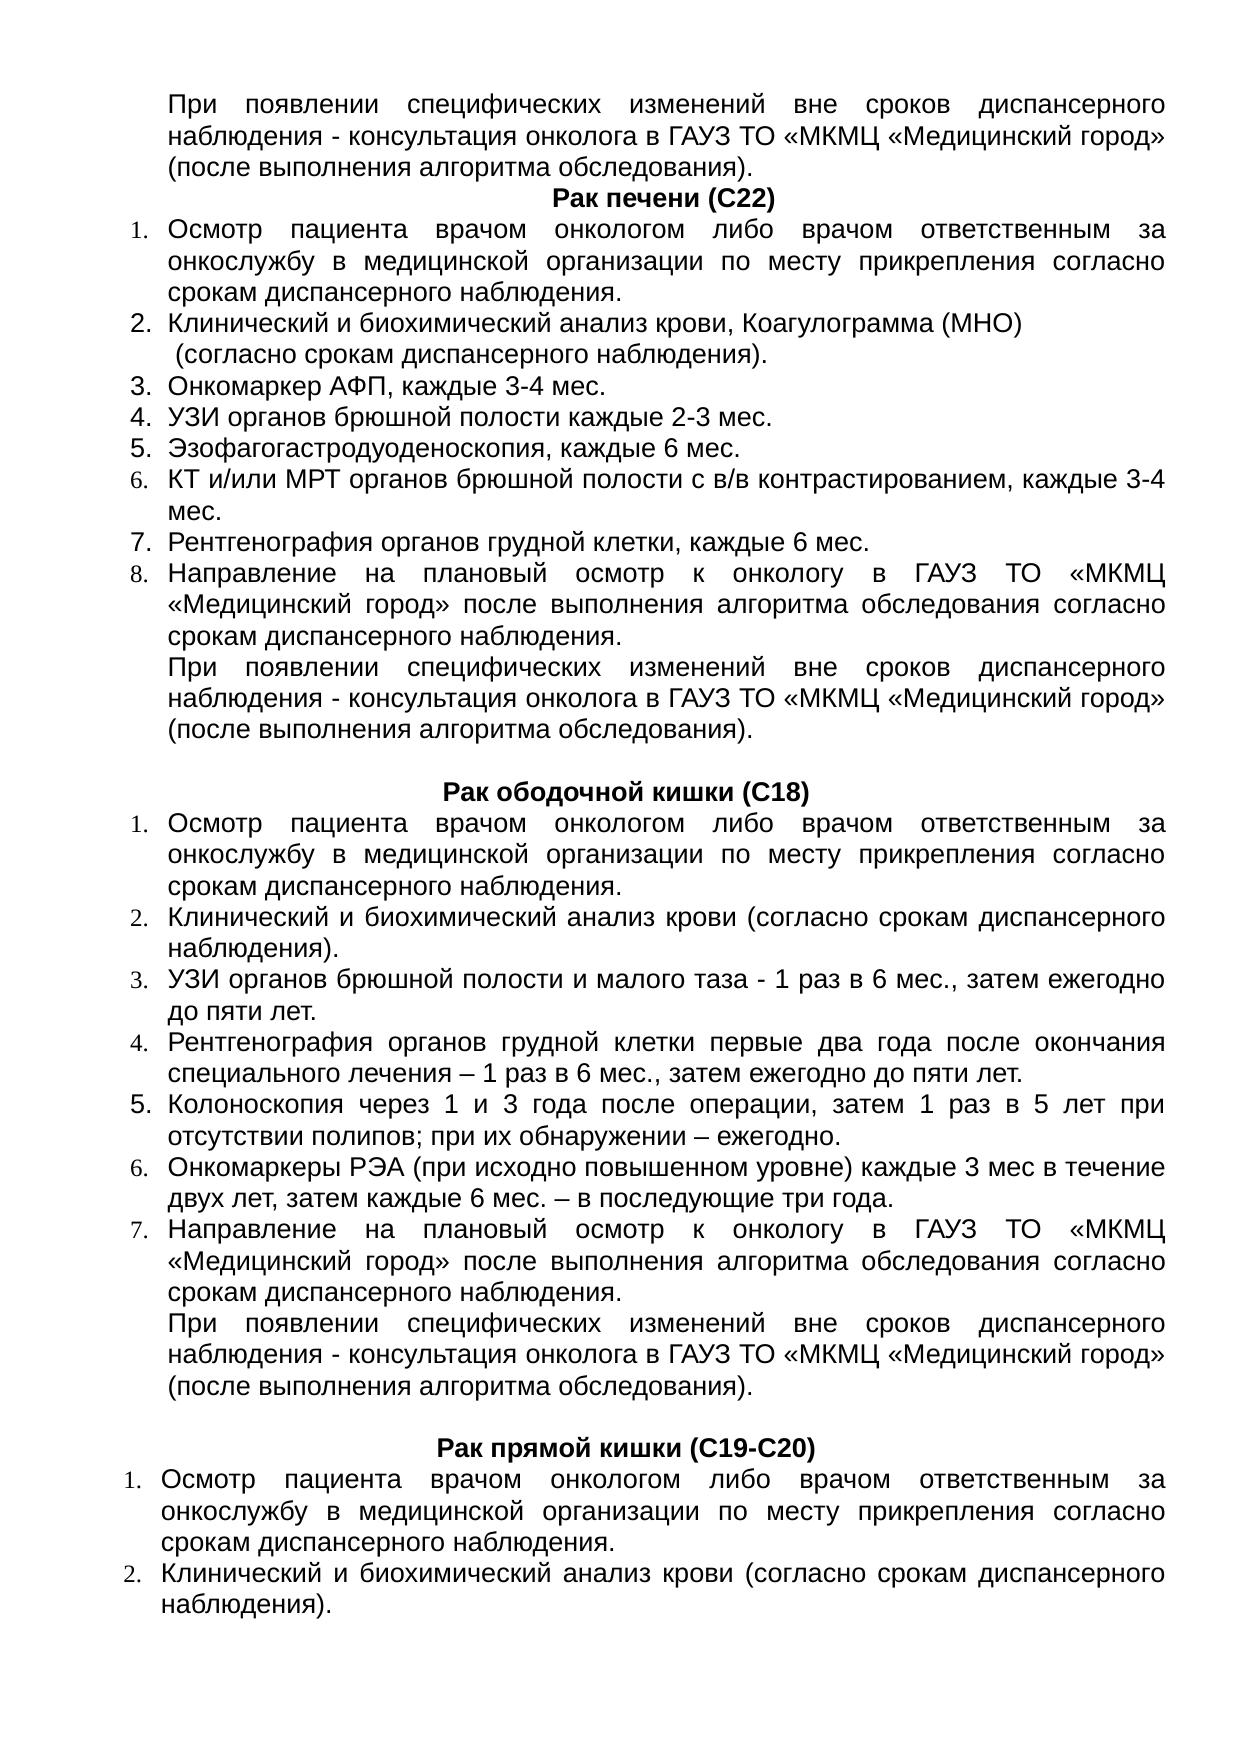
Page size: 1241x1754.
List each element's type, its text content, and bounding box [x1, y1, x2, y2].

text Рак прямой кишки (C19-С20) [86, 1432, 1167, 1463]
list Осмотр пациента врачом онкологом либо врачом ответственным за онкослужбу в медицинской организации по месту прикрепления согласно срокам диспансерного наблюдения. [130, 213, 1167, 307]
list Рентгенография органов грудной клетки, каждые 6 мес. [130, 526, 1167, 557]
text Рак печени (С22) [161, 182, 1167, 213]
list Осмотр пациента врачом онкологом либо врачом ответственным за онкослужбу в медицинской организации по месту прикрепления согласно срокам диспансерного наблюдения. [123, 1463, 1167, 1557]
list Клинический и биохимический анализ крови, Коагулограмма (МНО) [130, 307, 1167, 338]
list Онкомаркер АФП, каждые 3-4 мес. [130, 370, 1167, 401]
list КТ и/или МРТ органов брюшной полости с в/в контрастированием, каждые 3-4 мес. [130, 463, 1167, 526]
text При появлении специфических изменений вне сроков диспансерного наблюдения - консультация онколога в ГАУЗ ТО «МКМЦ «Медицинский город» (после выполнения алгоритма обследования). [167, 88, 1167, 182]
list Рентгенография органов грудной клетки первые два года после окончания специального лечения – 1 раз в 6 мес., затем ежегодно до пяти лет. [130, 1026, 1167, 1088]
list Направление на плановый осмотр к онкологу в ГАУЗ ТО «МКМЦ «Медицинский город» после выполнения алгоритма обследования согласно срокам диспансерного наблюдения. [130, 557, 1167, 651]
list Колоноскопия через 1 и 3 года после операции, затем 1 раз в 5 лет при отсутствии полипов; при их обнаружении – ежегодно. [130, 1088, 1167, 1151]
list Клинический и биохимический анализ крови (согласно срокам диспансерного наблюдения). [123, 1557, 1167, 1620]
list УЗИ органов брюшной полости и малого таза - 1 раз в 6 мес., затем ежегодно до пяти лет. [130, 963, 1167, 1026]
list Направление на плановый осмотр к онкологу в ГАУЗ ТО «МКМЦ «Медицинский город» после выполнения алгоритма обследования согласно срокам диспансерного наблюдения. [130, 1213, 1167, 1307]
list Клинический и биохимический анализ крови (согласно срокам диспансерного наблюдения). [130, 901, 1167, 963]
list Эзофагогастродуоденоскопия, каждые 6 мес. [130, 432, 1167, 463]
text При появлении специфических изменений вне сроков диспансерного наблюдения - консультация онколога в ГАУЗ ТО «МКМЦ «Медицинский город» (после выполнения алгоритма обследования). [167, 651, 1167, 745]
text Рак ободочной кишки (C18) [86, 776, 1167, 807]
list УЗИ органов брюшной полости каждые 2-3 мес. [130, 401, 1167, 432]
list Осмотр пациента врачом онкологом либо врачом ответственным за онкослужбу в медицинской организации по месту прикрепления согласно срокам диспансерного наблюдения. [130, 807, 1167, 901]
text (согласно срокам диспансерного наблюдения). [167, 338, 1167, 370]
text При появлении специфических изменений вне сроков диспансерного наблюдения - консультация онколога в ГАУЗ ТО «МКМЦ «Медицинский город» (после выполнения алгоритма обследования). [167, 1307, 1167, 1401]
list Онкомаркеры РЭА (при исходно повышенном уровне) каждые 3 мес в течение двух лет, затем каждые 6 мес. – в последующие три года. [130, 1151, 1167, 1213]
